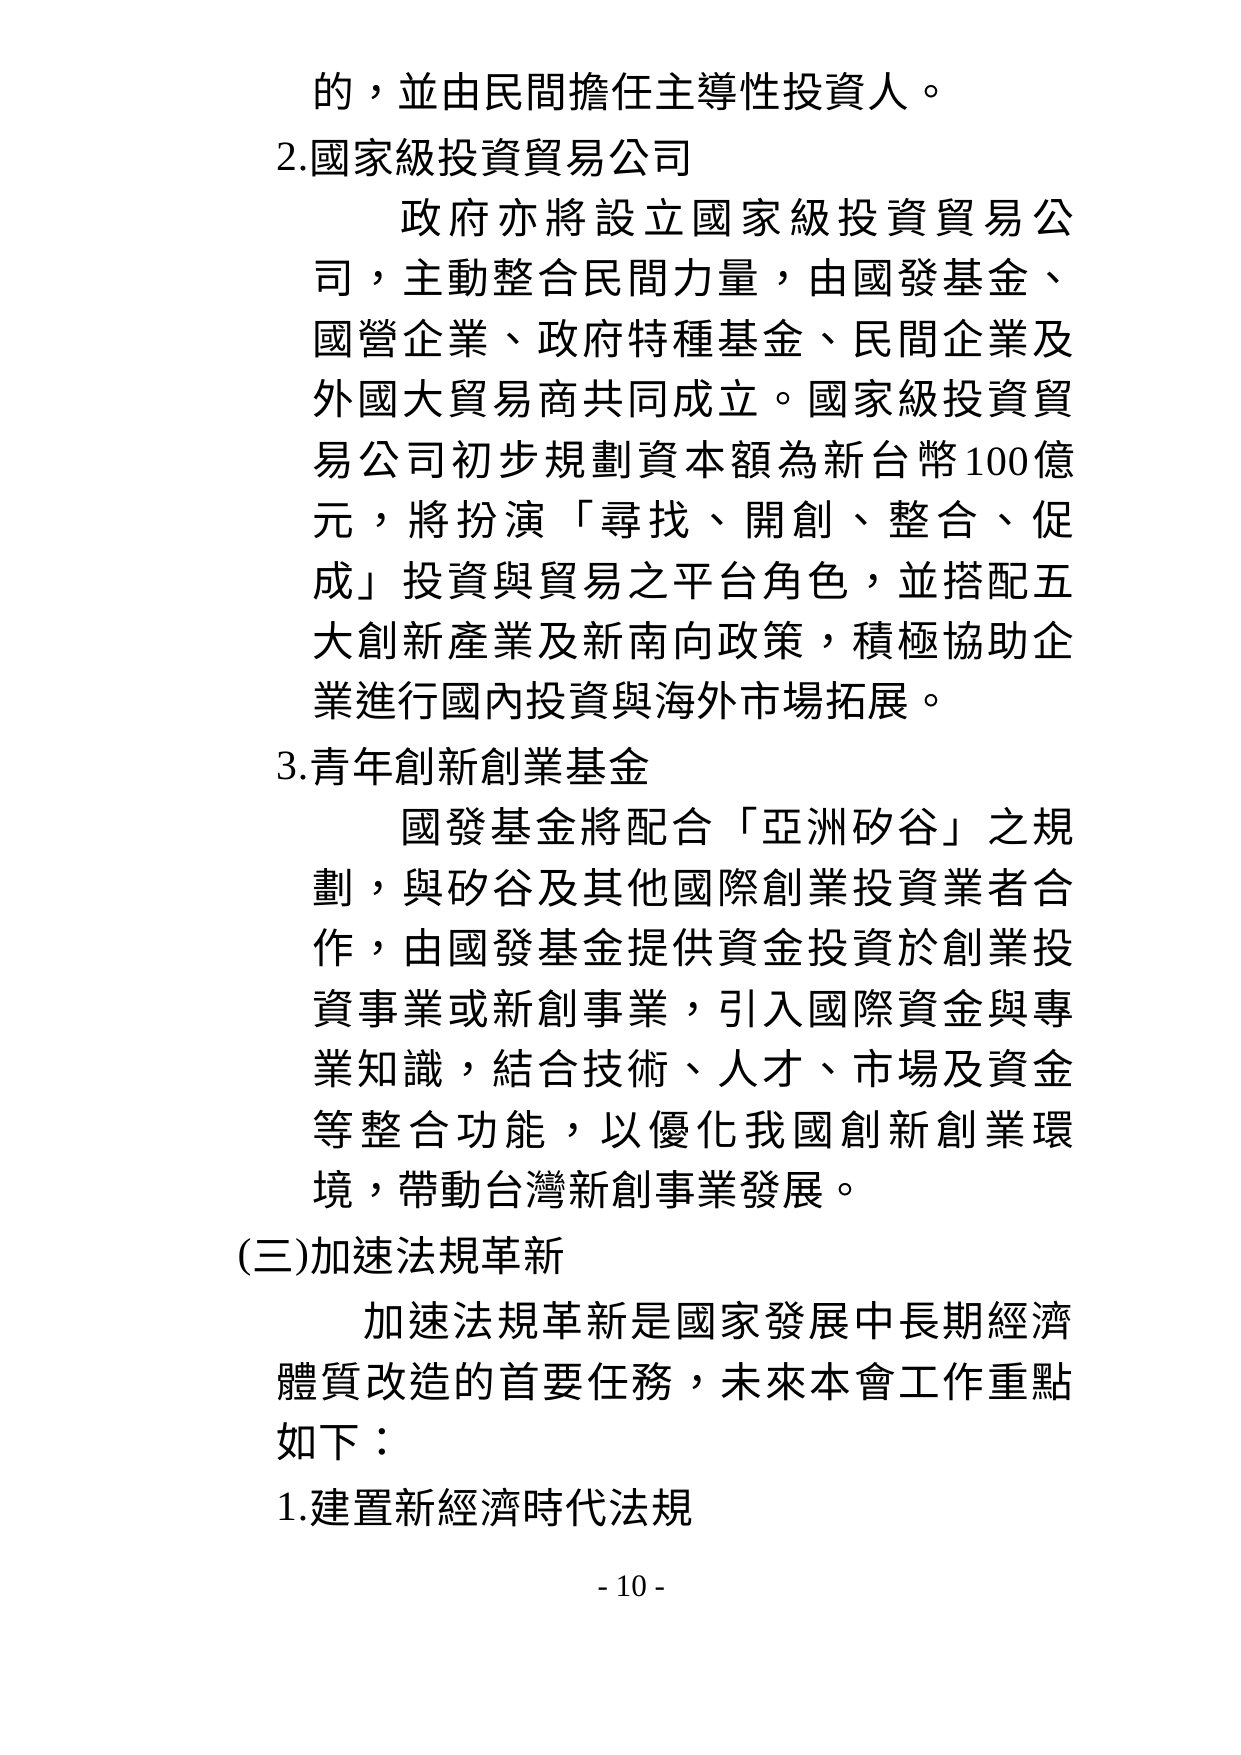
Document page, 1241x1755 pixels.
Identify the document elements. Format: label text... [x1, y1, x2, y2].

text 2.國家級投資貿易公司 [276, 125, 1075, 185]
text 國發基金將配合「亞洲矽谷」之規劃，與矽谷及其他國際創業投資業者合作，由國發基金提供資金投資於創業投資事業或新創事業，引入國際資金與專業知識，結合技術、人才、市場及資金等整合功能，以優化我國創新創業環境，帶動台灣新創事業發展。 [312, 794, 1075, 1217]
text (三)加速法規革新 [237, 1223, 1075, 1283]
text 政府亦將設立國家級投資貿易公司，主動整合民間力量，由國發基金、國營企業、政府特種基金、民間企業及外國大貿易商共同成立。國家級投資貿易公司初步規劃資本額為新台幣100億元，將扮演「尋找、開創、整合、促成」投資與貿易之平台角色，並搭配五大創新產業及新南向政策，積極協助企業進行國內投資與海外市場拓展。 [312, 185, 1075, 729]
text 的，並由民間擔任主導性投資人。 [312, 59, 1075, 119]
text 3.青年創新創業基金 [276, 734, 1075, 794]
text 1.建置新經濟時代法規 [276, 1475, 1075, 1535]
text 加速法規革新是國家發展中長期經濟體質改造的首要任務，未來本會工作重點如下： [276, 1288, 1075, 1469]
